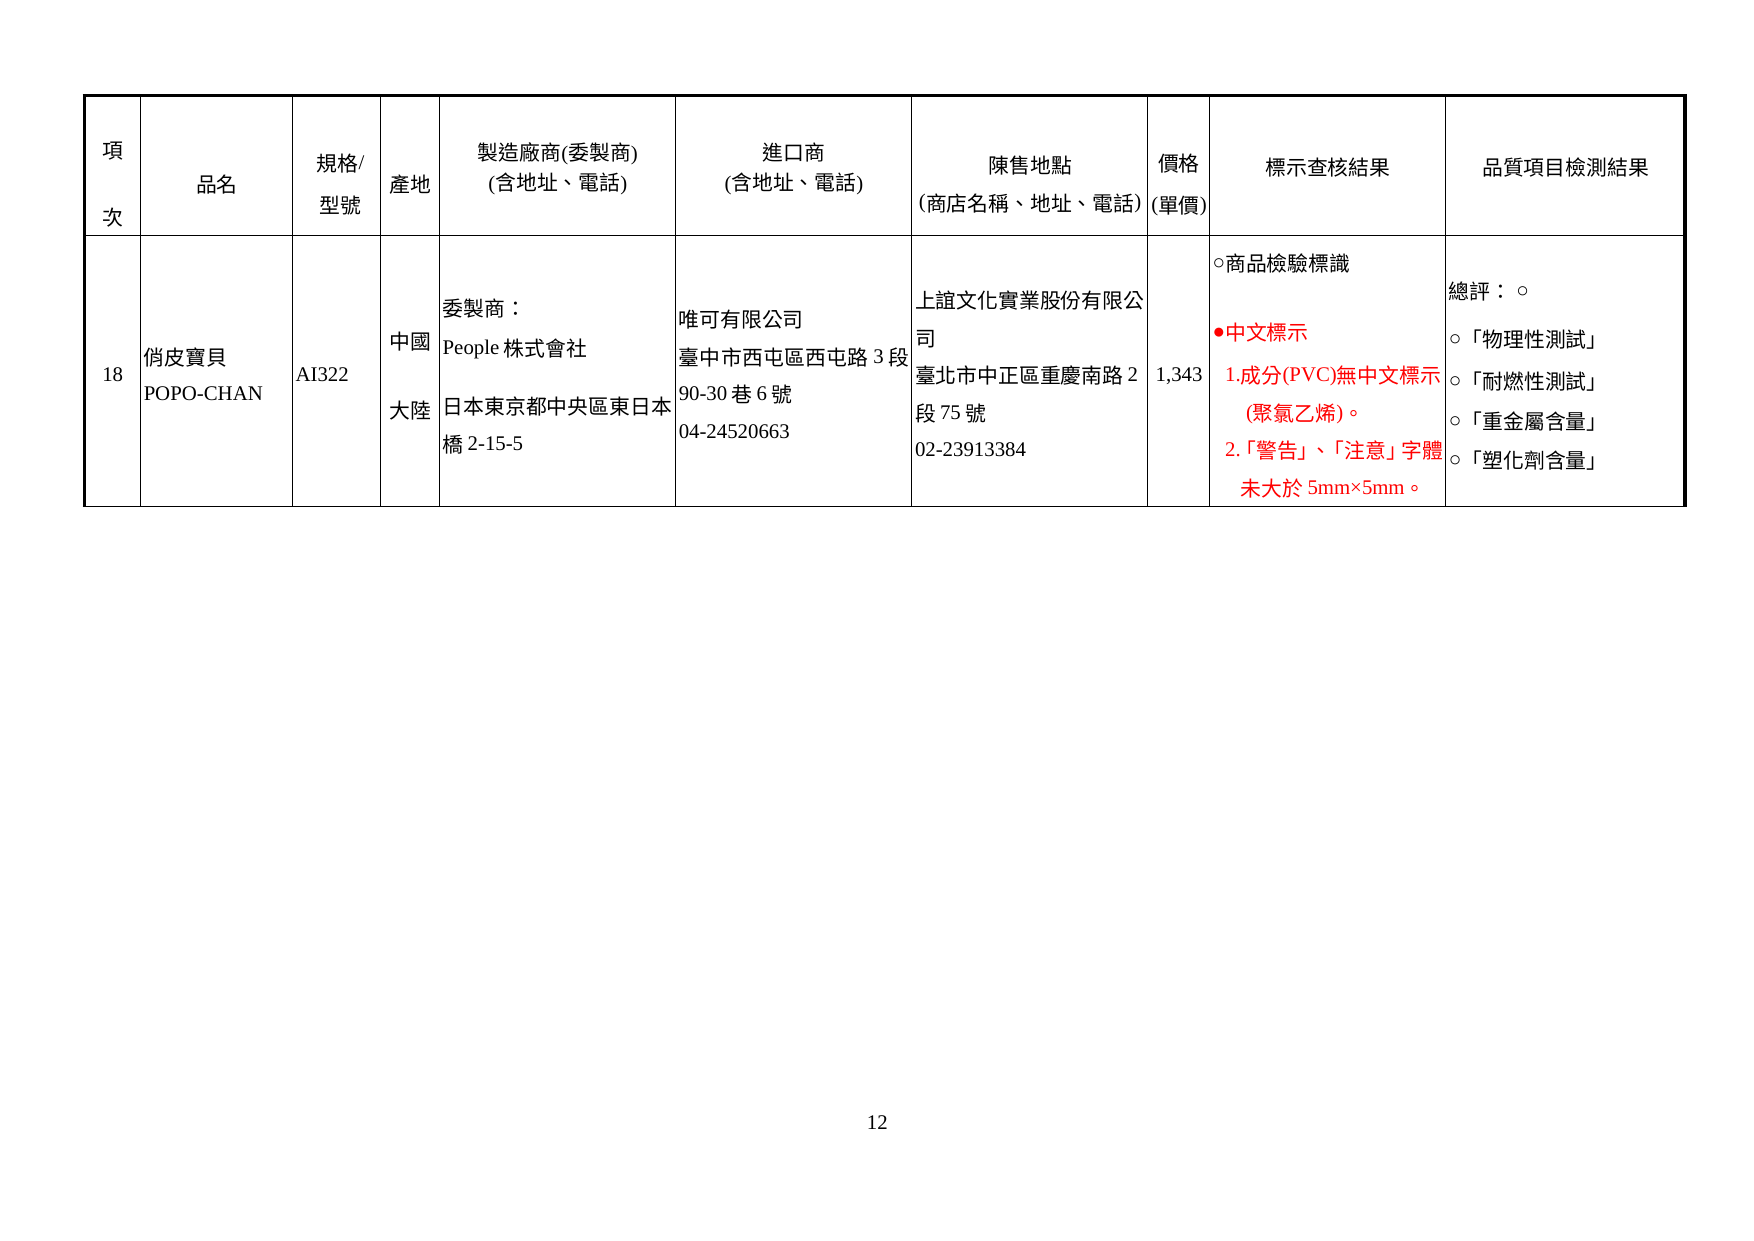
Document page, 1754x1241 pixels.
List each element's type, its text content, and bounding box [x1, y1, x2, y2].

table_header 價格 (單價) [1148, 97, 1209, 235]
table_cell ○商品檢驗標識 ●中文標示 1.成分(PVC)無中文標示(聚氯乙烯)。 2.「警告」、「注意」字體未大於5mm×5mm。 [1210, 236, 1445, 506]
table_cell 18 [86, 236, 140, 506]
table_header 規格/ 型號 [293, 97, 380, 235]
table_header 品質項目檢測結果 [1446, 97, 1683, 235]
table_cell AI322 [293, 236, 380, 506]
table_header 陳售地點 (商店名稱、地址、電話) [912, 97, 1147, 235]
table_cell 中國 大陸 [381, 236, 439, 506]
table_cell 委製商： People株式會社 日本東京都中央區東日本橋2-15-5 [440, 236, 675, 506]
table_header 項 次 [86, 97, 140, 235]
table_header 標示查核結果 [1210, 97, 1445, 235]
table_cell 1,343 [1148, 236, 1209, 506]
table_header 產地 [381, 97, 439, 235]
table_cell 上誼文化實業股份有限公司 臺北市中正區重慶南路2段75號 02-23913384 [912, 236, 1147, 506]
table_header 品名 [141, 97, 292, 235]
table_cell 總評： ○ ○「物理性測試」 ○「耐燃性測試」 ○「重金屬含量」 ○「塑化劑含量」 [1446, 236, 1683, 506]
table_header 進口商 (含地址、電話) [676, 97, 911, 235]
table_cell 俏皮寶貝POPO-CHAN [141, 236, 292, 506]
table_cell 唯可有限公司 臺中市西屯區西屯路3段90-30巷6號 04-24520663 [676, 236, 911, 506]
table_header 製造廠商(委製商) (含地址、電話) [440, 97, 675, 235]
